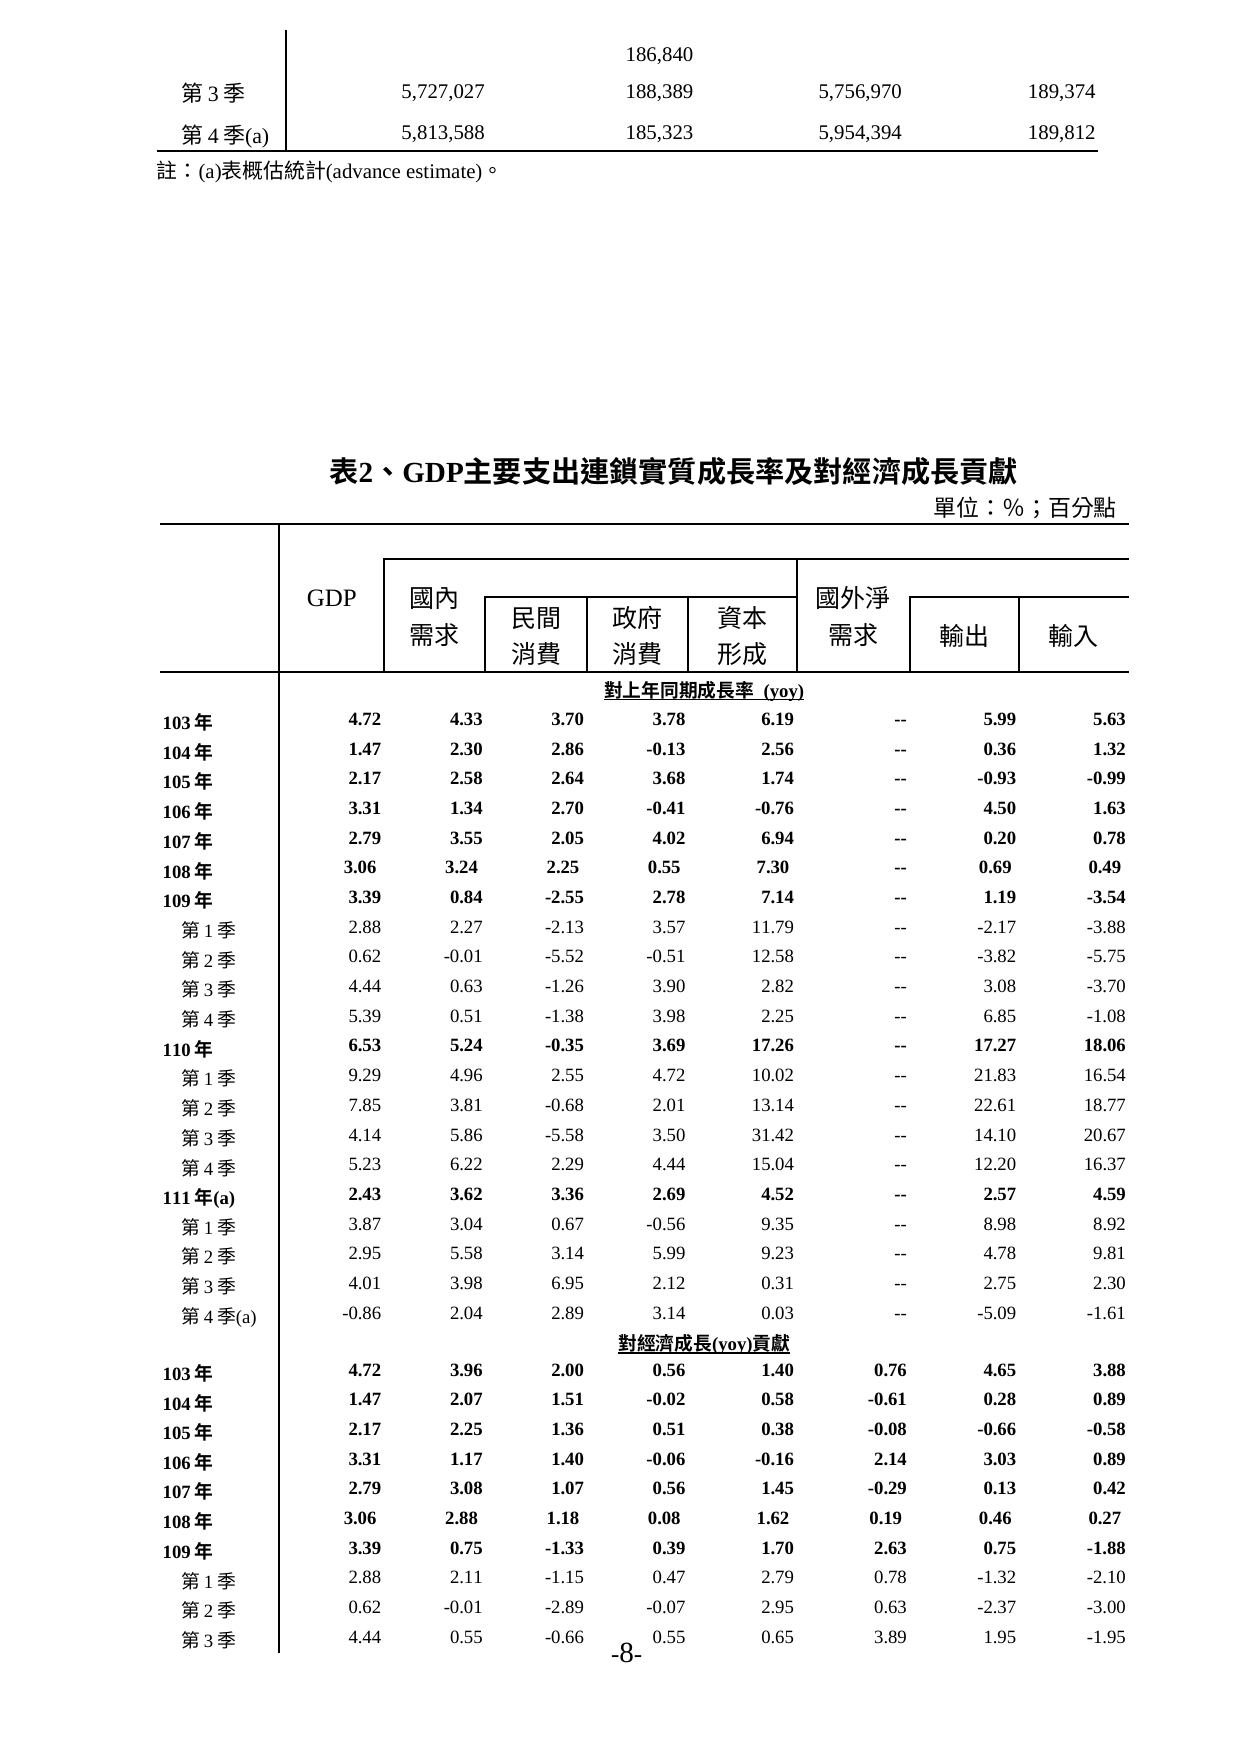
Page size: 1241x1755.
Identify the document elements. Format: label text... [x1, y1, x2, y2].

table_cell 0.75 [910, 1534, 1019, 1564]
table_cell 1.51 [485, 1386, 587, 1415]
table_cell 5.58 [384, 1240, 485, 1269]
table_cell 4.59 [1019, 1180, 1128, 1210]
table_cell 第2季 [160, 943, 278, 972]
table_cell 107年 [160, 1475, 278, 1504]
table_cell 9.81 [1019, 1240, 1128, 1269]
table_cell 0.56 [587, 1356, 688, 1386]
table_cell 1.47 [280, 735, 384, 765]
table_cell 107年 [160, 824, 278, 854]
table_cell 0.55 [587, 854, 688, 883]
table_cell 4.14 [280, 1121, 384, 1151]
table_cell -0.99 [1019, 765, 1128, 794]
table_cell -1.95 [1019, 1623, 1128, 1653]
table_cell [905, 30, 1098, 66]
table_cell -0.86 [280, 1299, 384, 1329]
table_cell 3.69 [587, 1032, 688, 1062]
table_cell 3.81 [384, 1091, 485, 1121]
table_cell 3.50 [587, 1121, 688, 1151]
table_cell 0.49 [1019, 854, 1128, 883]
table_cell 輸出 [911, 598, 1018, 671]
table_cell 民間 消費 [486, 598, 586, 671]
table_cell -3.88 [1019, 913, 1128, 943]
table_cell -2.37 [910, 1594, 1019, 1623]
table_cell -- [797, 705, 909, 735]
table_header GDP [280, 525, 384, 671]
table_cell 2.25 [384, 1415, 485, 1445]
table_cell -0.16 [688, 1445, 797, 1475]
table_cell 18.06 [1019, 1032, 1128, 1062]
table_cell 0.31 [688, 1269, 797, 1299]
table_cell -- [797, 1062, 909, 1091]
table_cell -- [797, 854, 909, 883]
table_cell 2.88 [280, 913, 384, 943]
table_cell 14.10 [910, 1121, 1019, 1151]
table_cell 第4季(a) [160, 1299, 278, 1329]
table_cell 第1季 [160, 1210, 278, 1240]
table_cell 16.54 [1019, 1062, 1128, 1091]
table_cell 2.58 [384, 765, 485, 794]
table_cell 4.96 [384, 1062, 485, 1091]
table_cell 1.40 [485, 1445, 587, 1475]
table_cell 國內 需求 [385, 560, 485, 671]
table_cell 188,389 [487, 66, 696, 108]
table_cell 17.26 [688, 1032, 797, 1062]
table_cell 第3季 [160, 1269, 278, 1299]
table_cell 0.27 [1019, 1504, 1128, 1534]
table_cell 第2季 [160, 1091, 278, 1121]
table_cell -3.54 [1019, 884, 1128, 913]
table_cell 1.32 [1019, 735, 1128, 765]
table_cell 1.47 [280, 1386, 384, 1415]
table_cell 3.96 [384, 1356, 485, 1386]
table_cell -2.55 [485, 884, 587, 913]
table_cell 10.02 [688, 1062, 797, 1091]
table_cell 2.05 [485, 824, 587, 854]
table_cell 輸入 [1020, 598, 1128, 671]
table_cell 106年 [160, 794, 278, 824]
table_cell 0.62 [280, 1594, 384, 1623]
table_cell 109年 [160, 1534, 278, 1564]
table_cell 2.25 [485, 854, 587, 883]
table_cell -0.61 [797, 1386, 909, 1415]
table_cell -1.26 [485, 973, 587, 1002]
table_cell 9.29 [280, 1062, 384, 1091]
table_cell 103年 [160, 1356, 278, 1386]
table_cell -3.00 [1019, 1594, 1128, 1623]
table_cell -- [797, 884, 909, 913]
table_cell 2.88 [280, 1564, 384, 1593]
table_cell -- [797, 1240, 909, 1269]
table_cell 31.42 [688, 1121, 797, 1151]
table_cell 3.24 [384, 854, 485, 883]
table_cell -1.33 [485, 1534, 587, 1564]
table_cell [485, 560, 796, 596]
table_cell 3.06 [280, 854, 384, 883]
table_cell 第1季 [160, 1564, 278, 1593]
table_cell 0.51 [587, 1415, 688, 1445]
table_cell 0.89 [1019, 1445, 1128, 1475]
table_cell 第1季 [160, 1062, 278, 1091]
table_cell 3.31 [280, 1445, 384, 1475]
table_cell 2.56 [688, 735, 797, 765]
table_cell 3.62 [384, 1180, 485, 1210]
table_cell 0.78 [797, 1564, 909, 1593]
table_cell 3.14 [587, 1299, 688, 1329]
table_cell 3.88 [1019, 1356, 1128, 1386]
table_cell -0.13 [587, 735, 688, 765]
table_cell 1.95 [910, 1623, 1019, 1653]
table_cell 5,813,588 [287, 108, 487, 149]
table_cell 第2季 [160, 1240, 278, 1269]
table_cell 5,756,970 [696, 66, 904, 108]
table_cell 11.79 [688, 913, 797, 943]
table_cell 2.79 [280, 1475, 384, 1504]
table_cell 3.06 [280, 1504, 384, 1534]
table_cell -- [797, 973, 909, 1002]
table_cell 2.95 [688, 1594, 797, 1623]
table_cell 0.62 [280, 943, 384, 972]
table_cell 4.72 [280, 1356, 384, 1386]
table_cell 2.63 [797, 1534, 909, 1564]
table_cell -1.61 [1019, 1299, 1128, 1329]
table_cell 3.55 [384, 824, 485, 854]
table_cell 3.98 [587, 1002, 688, 1032]
table_cell 109年 [160, 884, 278, 913]
table_cell 0.47 [587, 1564, 688, 1593]
table_cell 2.43 [280, 1180, 384, 1210]
table_cell [157, 30, 285, 66]
table_cell -0.68 [485, 1091, 587, 1121]
table_cell 5,954,394 [696, 108, 904, 149]
table_cell 189,812 [905, 108, 1098, 149]
table_cell 189,374 [905, 66, 1098, 108]
table_cell 108年 [160, 1504, 278, 1534]
table_cell 2.00 [485, 1356, 587, 1386]
table_cell 7.14 [688, 884, 797, 913]
table_cell 國外淨 需求 [798, 560, 909, 671]
table_cell 5.86 [384, 1121, 485, 1151]
table_cell 1.45 [688, 1475, 797, 1504]
table_cell -5.52 [485, 943, 587, 972]
table_cell -- [797, 1180, 909, 1210]
table_cell 3.08 [910, 973, 1019, 1002]
table_cell 6.95 [485, 1269, 587, 1299]
table_cell 1.36 [485, 1415, 587, 1445]
table_cell 2.30 [1019, 1269, 1128, 1299]
table_cell -0.41 [587, 794, 688, 824]
table_cell 2.78 [587, 884, 688, 913]
table_cell 3.98 [384, 1269, 485, 1299]
table_cell 5.39 [280, 1002, 384, 1032]
table_cell 0.69 [910, 854, 1019, 883]
table_cell 15.04 [688, 1151, 797, 1180]
table_cell 第1季 [160, 913, 278, 943]
table_cell 0.28 [910, 1386, 1019, 1415]
table_cell 5.99 [910, 705, 1019, 735]
table_cell 3.57 [587, 913, 688, 943]
table_cell 1.63 [1019, 794, 1128, 824]
table_cell 12.58 [688, 943, 797, 972]
table_cell 0.39 [587, 1534, 688, 1564]
table_cell 第4季(a) [157, 108, 285, 149]
table_cell 2.04 [384, 1299, 485, 1329]
table_cell -- [797, 824, 909, 854]
table_cell -0.29 [797, 1475, 909, 1504]
table_header [160, 525, 278, 671]
table_cell 0.13 [910, 1475, 1019, 1504]
table_cell 2.95 [280, 1240, 384, 1269]
table_cell -0.93 [910, 765, 1019, 794]
table_cell 8.92 [1019, 1210, 1128, 1240]
table_cell -- [797, 1121, 909, 1151]
table_cell -0.58 [1019, 1415, 1128, 1445]
table_cell 16.37 [1019, 1151, 1128, 1180]
table_cell 2.82 [688, 973, 797, 1002]
table_cell 政府 消費 [588, 598, 687, 671]
table_cell 2.55 [485, 1062, 587, 1091]
table_cell 106年 [160, 1445, 278, 1475]
table_cell 111年(a) [160, 1180, 278, 1210]
table_cell -0.51 [587, 943, 688, 972]
table_cell 0.20 [910, 824, 1019, 854]
table_cell 0.42 [1019, 1475, 1128, 1504]
table_cell 2.79 [280, 824, 384, 854]
table_cell 2.12 [587, 1269, 688, 1299]
table_cell -5.58 [485, 1121, 587, 1151]
table_cell 4.44 [280, 1623, 384, 1653]
table_cell -0.07 [587, 1594, 688, 1623]
table_cell 18.77 [1019, 1091, 1128, 1121]
table_cell -1.88 [1019, 1534, 1128, 1564]
table_cell 13.14 [688, 1091, 797, 1121]
table_cell -- [797, 1091, 909, 1121]
table_cell 6.94 [688, 824, 797, 854]
table_cell 4.44 [587, 1151, 688, 1180]
table_cell 8.98 [910, 1210, 1019, 1240]
table_cell 3.14 [485, 1240, 587, 1269]
table_cell 2.25 [688, 1002, 797, 1032]
table_cell 3.90 [587, 973, 688, 1002]
table_cell 2.29 [485, 1151, 587, 1180]
table_cell 3.78 [587, 705, 688, 735]
table_cell 4.02 [587, 824, 688, 854]
table_cell 對經濟成長(yoy)貢獻 [280, 1329, 1128, 1356]
table_cell 4.78 [910, 1240, 1019, 1269]
table_cell [160, 673, 278, 705]
table_cell 6.19 [688, 705, 797, 735]
table_cell 1.17 [384, 1445, 485, 1475]
table_cell -0.02 [587, 1386, 688, 1415]
table_cell -0.01 [384, 943, 485, 972]
table_cell 0.78 [1019, 824, 1128, 854]
table_cell -1.15 [485, 1564, 587, 1593]
table_cell 2.88 [384, 1504, 485, 1534]
table_cell -3.82 [910, 943, 1019, 972]
table_cell -- [797, 943, 909, 972]
text 單位：％；百分點 [157, 491, 1116, 522]
table_cell [910, 560, 1128, 596]
table_cell 3.39 [280, 1534, 384, 1564]
table_cell 105年 [160, 765, 278, 794]
table_cell 2.64 [485, 765, 587, 794]
table_cell 3.70 [485, 705, 587, 735]
table_cell 1.07 [485, 1475, 587, 1504]
table_cell -1.08 [1019, 1002, 1128, 1032]
table_cell -- [797, 913, 909, 943]
table_cell 2.11 [384, 1564, 485, 1593]
table_cell 對上年同期成長率 (yoy) [280, 673, 1128, 705]
table_cell 第3季 [160, 1623, 278, 1653]
table_cell 2.69 [587, 1180, 688, 1210]
table_cell -5.09 [910, 1299, 1019, 1329]
table_cell -0.01 [384, 1594, 485, 1623]
table_cell 108年 [160, 854, 278, 883]
table_cell 0.58 [688, 1386, 797, 1415]
table_header [384, 525, 1128, 558]
table_cell 1.70 [688, 1534, 797, 1564]
table_cell 0.76 [797, 1356, 909, 1386]
table_cell 0.03 [688, 1299, 797, 1329]
table_cell 2.07 [384, 1386, 485, 1415]
table_cell 0.08 [587, 1504, 688, 1534]
table_cell 2.01 [587, 1091, 688, 1121]
table_cell 3.08 [384, 1475, 485, 1504]
table_cell 7.30 [688, 854, 797, 883]
table_cell 3.04 [384, 1210, 485, 1240]
table_cell 4.33 [384, 705, 485, 735]
table_cell 4.52 [688, 1180, 797, 1210]
table_cell 0.84 [384, 884, 485, 913]
table_cell 3.89 [797, 1623, 909, 1653]
table_cell -0.76 [688, 794, 797, 824]
table_cell 0.19 [797, 1504, 909, 1534]
table_cell 第2季 [160, 1594, 278, 1623]
table_cell 4.50 [910, 794, 1019, 824]
table_cell 0.67 [485, 1210, 587, 1240]
table_cell 5,727,027 [287, 66, 487, 108]
table_cell 1.40 [688, 1356, 797, 1386]
table_cell -0.08 [797, 1415, 909, 1445]
table_cell 2.70 [485, 794, 587, 824]
table_cell 2.79 [688, 1564, 797, 1593]
table_cell 4.44 [280, 973, 384, 1002]
table_cell 17.27 [910, 1032, 1019, 1062]
table_cell 1.62 [688, 1504, 797, 1534]
table_cell 2.17 [280, 765, 384, 794]
table_cell 4.72 [587, 1062, 688, 1091]
table_cell 3.36 [485, 1180, 587, 1210]
table_cell 6.85 [910, 1002, 1019, 1032]
table_cell 3.39 [280, 884, 384, 913]
table_cell 7.85 [280, 1091, 384, 1121]
table_cell 103年 [160, 705, 278, 735]
table_cell 21.83 [910, 1062, 1019, 1091]
table_cell -0.66 [910, 1415, 1019, 1445]
table_cell -2.17 [910, 913, 1019, 943]
table_cell 5.63 [1019, 705, 1128, 735]
table_cell 2.75 [910, 1269, 1019, 1299]
table_cell -1.38 [485, 1002, 587, 1032]
table_cell 第3季 [160, 973, 278, 1002]
table_cell 2.14 [797, 1445, 909, 1475]
table_cell 5.23 [280, 1151, 384, 1180]
text 註：(a)表概估統計(advance estimate)。 [157, 152, 1131, 185]
table_cell 第4季 [160, 1151, 278, 1180]
table_cell 185,323 [487, 108, 696, 149]
table_cell 資本 形成 [689, 598, 796, 671]
table_cell -5.75 [1019, 943, 1128, 972]
table_cell [160, 1329, 278, 1356]
table_cell -0.06 [587, 1445, 688, 1475]
table_cell 5.24 [384, 1032, 485, 1062]
table_cell 105年 [160, 1415, 278, 1445]
table_cell -- [797, 1210, 909, 1240]
table_cell 20.67 [1019, 1121, 1128, 1151]
table_cell 104年 [160, 735, 278, 765]
table_cell [287, 30, 487, 66]
table_cell 2.86 [485, 735, 587, 765]
table_cell -- [797, 1032, 909, 1062]
table_cell 3.31 [280, 794, 384, 824]
table_cell 1.18 [485, 1504, 587, 1534]
table_cell 3.03 [910, 1445, 1019, 1475]
table_cell -- [797, 1002, 909, 1032]
table_cell 1.19 [910, 884, 1019, 913]
table_cell 186,840 [487, 30, 696, 66]
table_cell 6.22 [384, 1151, 485, 1180]
table_cell 0.36 [910, 735, 1019, 765]
table_cell -2.13 [485, 913, 587, 943]
table_cell 第3季 [160, 1121, 278, 1151]
table_cell -0.35 [485, 1032, 587, 1062]
table_cell 第3季 [157, 66, 285, 108]
table_cell 3.87 [280, 1210, 384, 1240]
table_cell 4.72 [280, 705, 384, 735]
table_cell 0.89 [1019, 1386, 1128, 1415]
table_cell 1.74 [688, 765, 797, 794]
table_cell 第4季 [160, 1002, 278, 1032]
table_cell -- [797, 1269, 909, 1299]
table_cell 0.38 [688, 1415, 797, 1445]
table_cell -2.10 [1019, 1564, 1128, 1593]
table_cell 22.61 [910, 1091, 1019, 1121]
table_cell -2.89 [485, 1594, 587, 1623]
table_cell -0.56 [587, 1210, 688, 1240]
table_cell 0.63 [384, 973, 485, 1002]
table_cell 9.35 [688, 1210, 797, 1240]
table_cell -- [797, 735, 909, 765]
table_cell 2.27 [384, 913, 485, 943]
table_cell 0.65 [688, 1623, 797, 1653]
table_cell 12.20 [910, 1151, 1019, 1180]
table_cell 2.89 [485, 1299, 587, 1329]
table_cell 0.56 [587, 1475, 688, 1504]
text 表2、GDP主要支出連鎖實質成長率及對經濟成長貢獻 [216, 447, 1131, 491]
table_cell 0.55 [384, 1623, 485, 1653]
table_cell -3.70 [1019, 973, 1128, 1002]
table_cell -- [797, 1299, 909, 1329]
table_cell 6.53 [280, 1032, 384, 1062]
table_cell 0.55 [587, 1623, 688, 1653]
table_cell 0.63 [797, 1594, 909, 1623]
table_cell 0.75 [384, 1534, 485, 1564]
table_cell -- [797, 794, 909, 824]
table_cell 2.30 [384, 735, 485, 765]
table_cell 9.23 [688, 1240, 797, 1269]
table_cell 5.99 [587, 1240, 688, 1269]
table_cell -1.32 [910, 1564, 1019, 1593]
table_cell 1.34 [384, 794, 485, 824]
table_cell 3.68 [587, 765, 688, 794]
table_cell 0.51 [384, 1002, 485, 1032]
table_cell -- [797, 765, 909, 794]
table_cell -- [797, 1151, 909, 1180]
table_cell -0.66 [485, 1623, 587, 1653]
table_cell 4.01 [280, 1269, 384, 1299]
table_cell 104年 [160, 1386, 278, 1415]
table_cell [696, 30, 904, 66]
table_cell 2.17 [280, 1415, 384, 1445]
table_cell 2.57 [910, 1180, 1019, 1210]
table_cell 110年 [160, 1032, 278, 1062]
table_cell 4.65 [910, 1356, 1019, 1386]
table_cell 0.46 [910, 1504, 1019, 1534]
